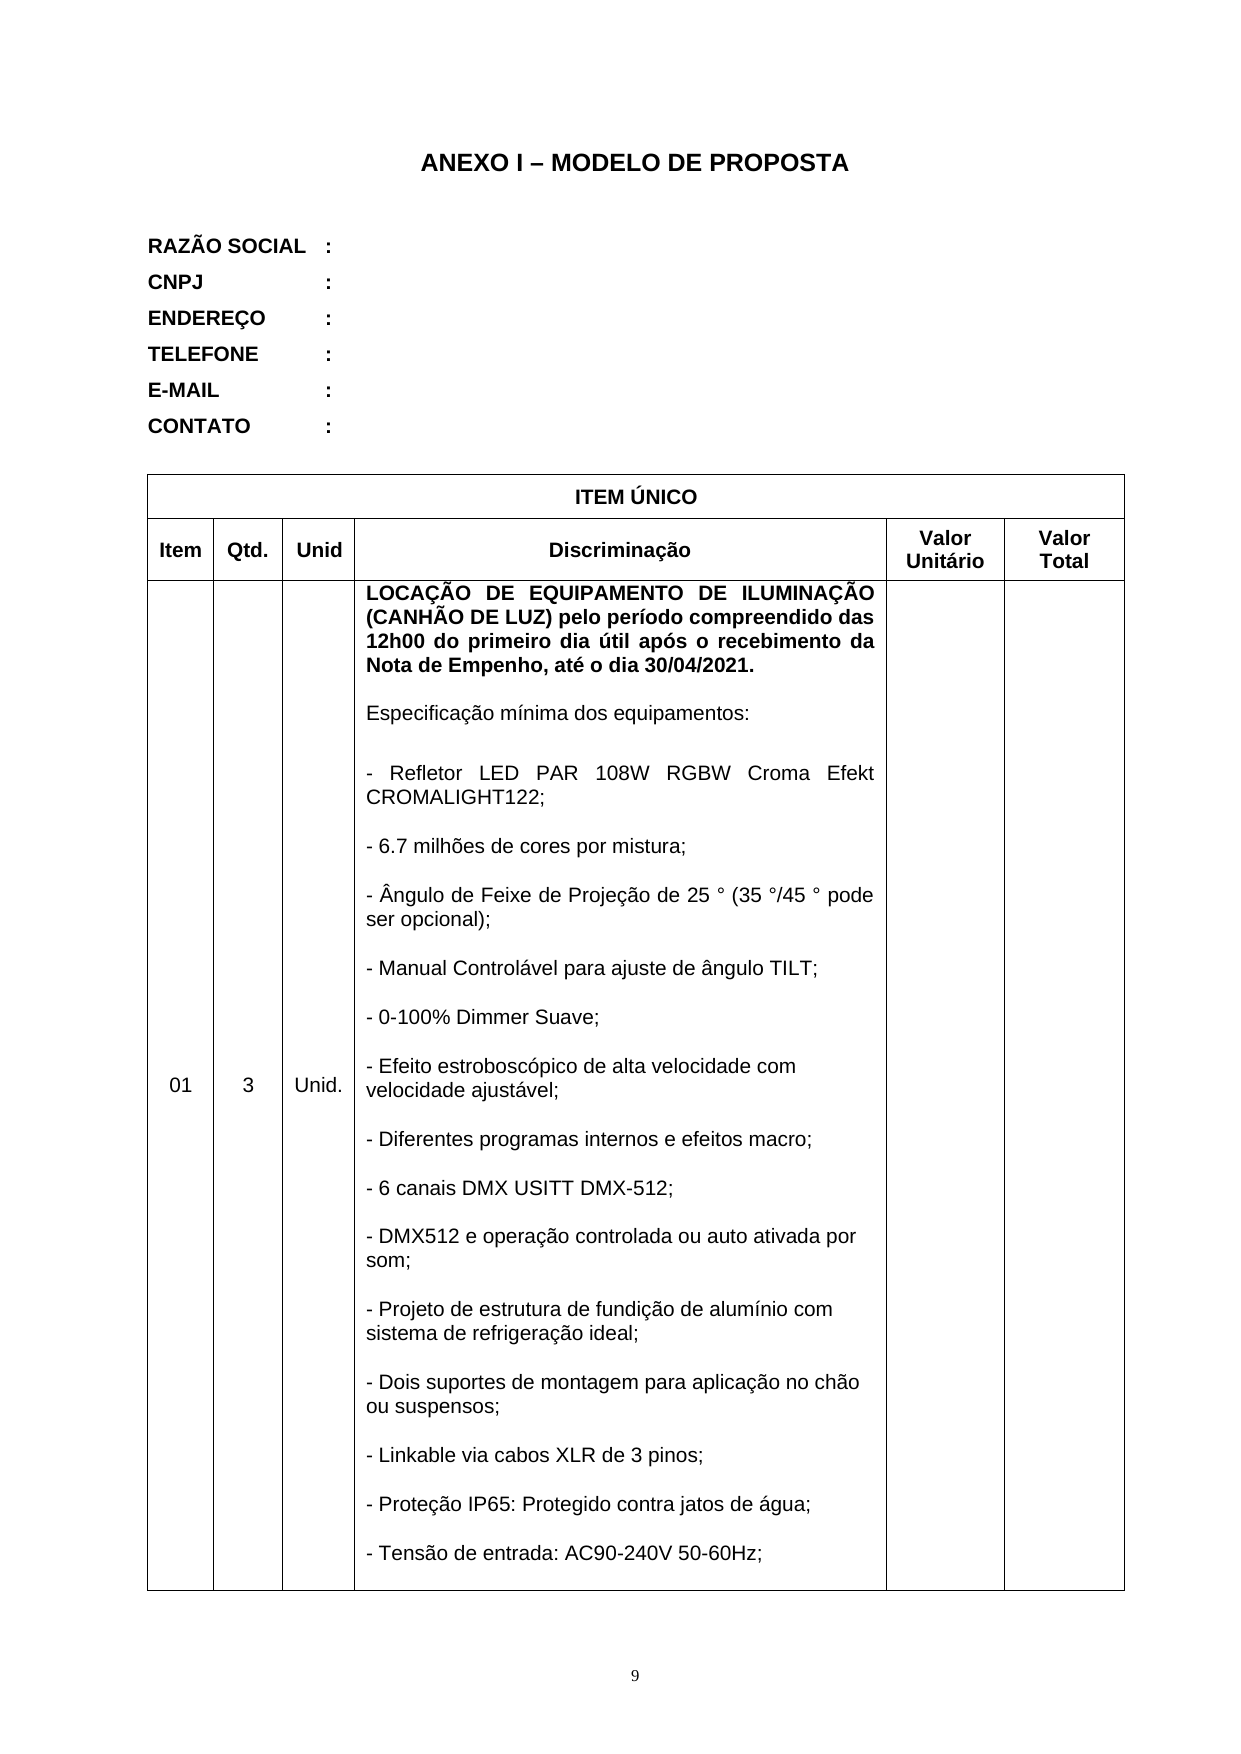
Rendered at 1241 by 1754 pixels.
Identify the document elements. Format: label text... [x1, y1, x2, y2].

subtitle RAZÃO SOCIAL : [148, 234, 1122, 258]
table_cell Qtd. [214, 519, 282, 579]
subtitle TELEFONE : [148, 342, 1122, 366]
table_cell Item [148, 519, 213, 579]
table_cell Discriminação [355, 519, 886, 579]
table_cell [1005, 581, 1124, 1590]
subtitle CONTATO : [148, 414, 1122, 438]
table_cell LOCAÇÃO DE EQUIPAMENTO DE ILUMINAÇÃO (CANHÃO DE LUZ) pelo período compreendido das 12h00 do primeiro dia útil após o recebimento da Nota de Empenho, até o dia 30/04/2021. Especificação mínima dos equipamentos: - Refletor LED PAR 108W RGBW Croma Efekt CROMALIGHT122; - 6.7 milhões de cores por mistura; - Ângulo de Feixe de Projeção de 25 ° (35 °/45 ° pode ser opcional); - Manual Controlável para ajuste de ângulo TILT; - 0-100% Dimmer Suave; - Efeito estroboscópico de alta velocidade com velocidade ajustável; - Diferentes programas internos e efeitos macro; - 6 canais DMX USITT DMX-512; - DMX512 e operação controlada ou auto ativada por som; - Projeto de estrutura de fundição de alumínio com sistema de refrigeração ideal; - Dois suportes de montagem para aplicação no chão ou suspensos; - Linkable via cabos XLR de 3 pinos; - Proteção IP65: Protegido contra jatos de água; - Tensão de entrada: AC90-240V 50-60Hz; [355, 581, 886, 1590]
subtitle ENDEREÇO : [148, 306, 1122, 330]
text ANEXO I – MODELO DE PROPOSTA [148, 148, 1122, 176]
table_cell Valor Unitário [887, 519, 1004, 579]
table_cell Unid. [283, 581, 354, 1590]
table_cell 01 [148, 581, 213, 1590]
table_cell Unid [283, 519, 354, 579]
table_header ITEM ÚNICO [148, 475, 1124, 518]
table_cell [887, 581, 1004, 1590]
subtitle E-MAIL : [148, 378, 1122, 402]
table_cell 3 [214, 581, 282, 1590]
table_cell Valor Total [1005, 519, 1124, 579]
subtitle CNPJ : [148, 270, 1122, 294]
